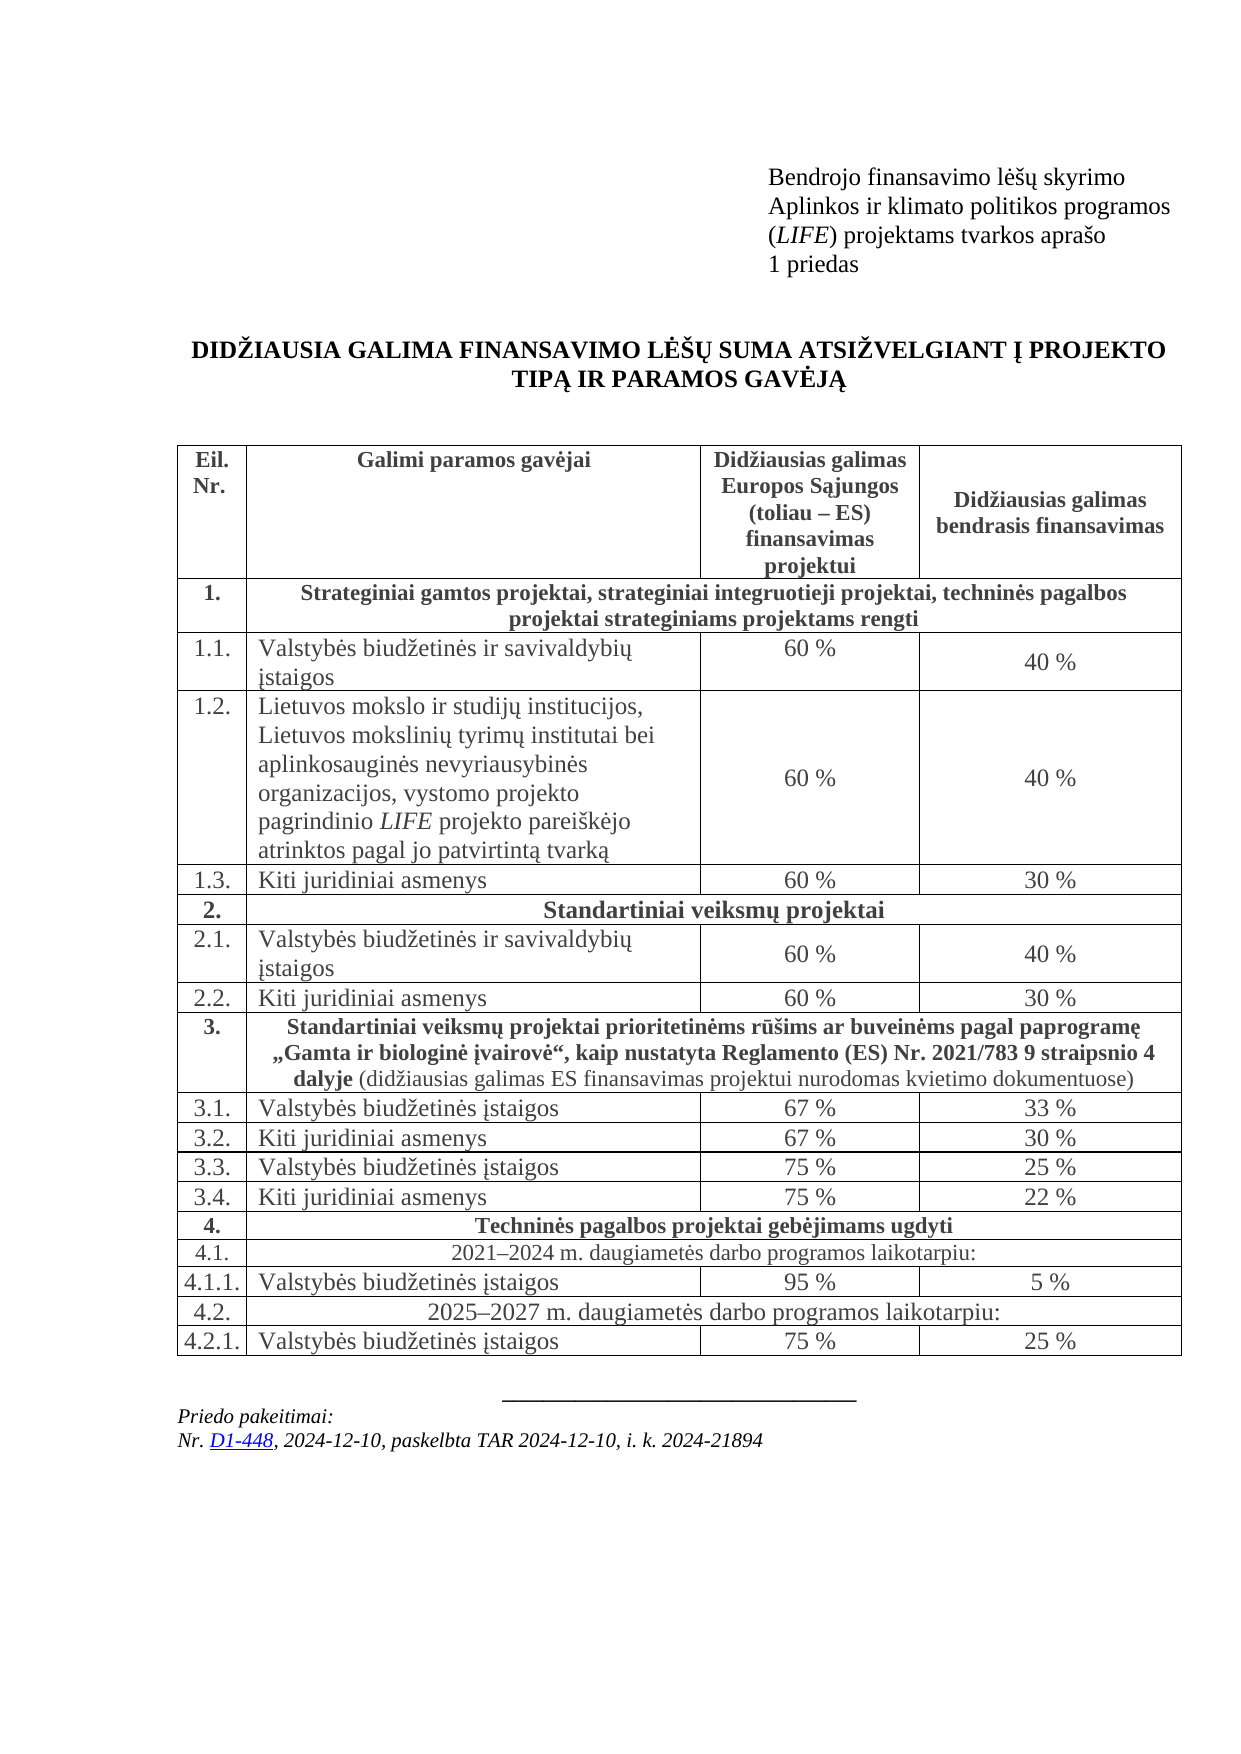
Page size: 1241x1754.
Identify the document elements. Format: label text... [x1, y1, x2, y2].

table_header Didžiausias galimas Europos Sąjungos (toliau – ES) finansavimas projektui [701, 446, 919, 578]
table_cell 75 % [701, 1153, 919, 1181]
table_cell 33 % [920, 1093, 1181, 1122]
text Aplinkos ir klimato politikos programos [768, 191, 1181, 220]
table_cell 4.1. [178, 1240, 246, 1266]
table_cell 75 % [701, 1326, 919, 1355]
table_cell 30 % [920, 983, 1181, 1012]
table_cell 2. [178, 895, 246, 923]
table_cell Kiti juridiniai asmenys [247, 983, 700, 1012]
table_cell 2025–2027 m. daugiametės darbo programos laikotarpiu: [247, 1297, 1181, 1325]
table_cell 1.2. [178, 691, 246, 864]
table_header Eil. Nr. [178, 446, 246, 578]
table_cell Valstybės biudžetinės įstaigos [247, 1326, 700, 1355]
table_cell 40 % [920, 925, 1181, 982]
table_cell 60 % [701, 865, 919, 894]
table_cell 75 % [701, 1182, 919, 1211]
table_cell 3. [178, 1013, 246, 1092]
table_cell Lietuvos mokslo ir studijų institucijos, Lietuvos mokslinių tyrimų institutai bei aplinkosauginės nevyriausybinės organizacijos, vystomo projekto pagrindinio LIFE projekto pareiškėjo atrinktos pagal jo patvirtintą tvarką [247, 691, 700, 864]
table_cell 4. [178, 1212, 246, 1238]
table_cell Kiti juridiniai asmenys [247, 1123, 700, 1151]
table_cell 3.4. [178, 1182, 246, 1211]
text Nr. D1-448, 2024-12-10, paskelbta TAR 2024-12-10, i. k. 2024-21894 [177, 1428, 1181, 1452]
table_cell 60 % [701, 691, 919, 864]
table_cell 67 % [701, 1123, 919, 1151]
table_cell Valstybės biudžetinės įstaigos [247, 1153, 700, 1181]
table_cell 1. [178, 579, 246, 632]
table_cell Kiti juridiniai asmenys [247, 1182, 700, 1211]
table_cell 2.1. [178, 925, 246, 982]
table_header Galimi paramos gavėjai [247, 446, 700, 578]
table_cell Kiti juridiniai asmenys [247, 865, 700, 894]
table_cell 4.1.1. [178, 1267, 246, 1296]
text (LIFE) projektams tvarkos aprašo [768, 220, 1181, 249]
table_cell 1.1. [178, 633, 246, 690]
table_cell 95 % [701, 1267, 919, 1296]
text 1 priedas [768, 249, 1181, 277]
table_cell 1.3. [178, 865, 246, 894]
table_cell 30 % [920, 865, 1181, 894]
table_cell 67 % [701, 1093, 919, 1122]
table_cell 40 % [920, 691, 1181, 864]
table_cell Standartiniai veiksmų projektai prioritetinėms rūšims ar buveinėms pagal paprogramę „Gamta ir biologinė įvairovė“, kaip nustatyta Reglamento (ES) Nr. 2021/783 9 straipsnio 4 dalyje (didžiausias galimas ES finansavimas projektui nurodomas kvietimo dokumentuose) [247, 1013, 1181, 1092]
table_cell 25 % [920, 1326, 1181, 1355]
table_cell Standartiniai veiksmų projektai [247, 895, 1181, 923]
text __________________________________ [177, 1380, 1181, 1404]
table_cell 2.2. [178, 983, 246, 1012]
table_cell 60 % [701, 983, 919, 1012]
table_cell 25 % [920, 1153, 1181, 1181]
table_cell 3.1. [178, 1093, 246, 1122]
table_cell Techninės pagalbos projektai gebėjimams ugdyti [247, 1212, 1181, 1238]
table_cell 4.2.1. [178, 1326, 246, 1355]
table_header Didžiausias galimas bendrasis finansavimas [920, 446, 1181, 578]
text DIDŽIAUSIA GALIMA FINANSAVIMO LĖŠŲ SUMA ATSIŽVELGIANT Į PROJEKTO TIPĄ IR PARAMOS GAVĖJĄ [177, 335, 1181, 392]
table_cell 3.2. [178, 1123, 246, 1151]
table_cell 30 % [920, 1123, 1181, 1151]
table_cell 3.3. [178, 1153, 246, 1181]
table_cell 4.2. [178, 1297, 246, 1325]
table_cell Valstybės biudžetinės ir savivaldybių įstaigos [247, 925, 700, 982]
table_cell 60 % [701, 925, 919, 982]
table_cell 60 % [701, 633, 919, 690]
table_cell Valstybės biudžetinės įstaigos [247, 1093, 700, 1122]
text Priedo pakeitimai: [177, 1404, 1181, 1428]
table_cell Valstybės biudžetinės įstaigos [247, 1267, 700, 1296]
table_cell 22 % [920, 1182, 1181, 1211]
table_cell 5 % [920, 1267, 1181, 1296]
table_cell 40 % [920, 633, 1181, 690]
table_cell Strateginiai gamtos projektai, strateginiai integruotieji projektai, techninės pagalbos projektai strateginiams projektams rengti [247, 579, 1181, 632]
table_cell Valstybės biudžetinės ir savivaldybių įstaigos [247, 633, 700, 690]
text Bendrojo finansavimo lėšų skyrimo [768, 162, 1181, 191]
table_cell 2021–2024 m. daugiametės darbo programos laikotarpiu: [247, 1240, 1181, 1266]
